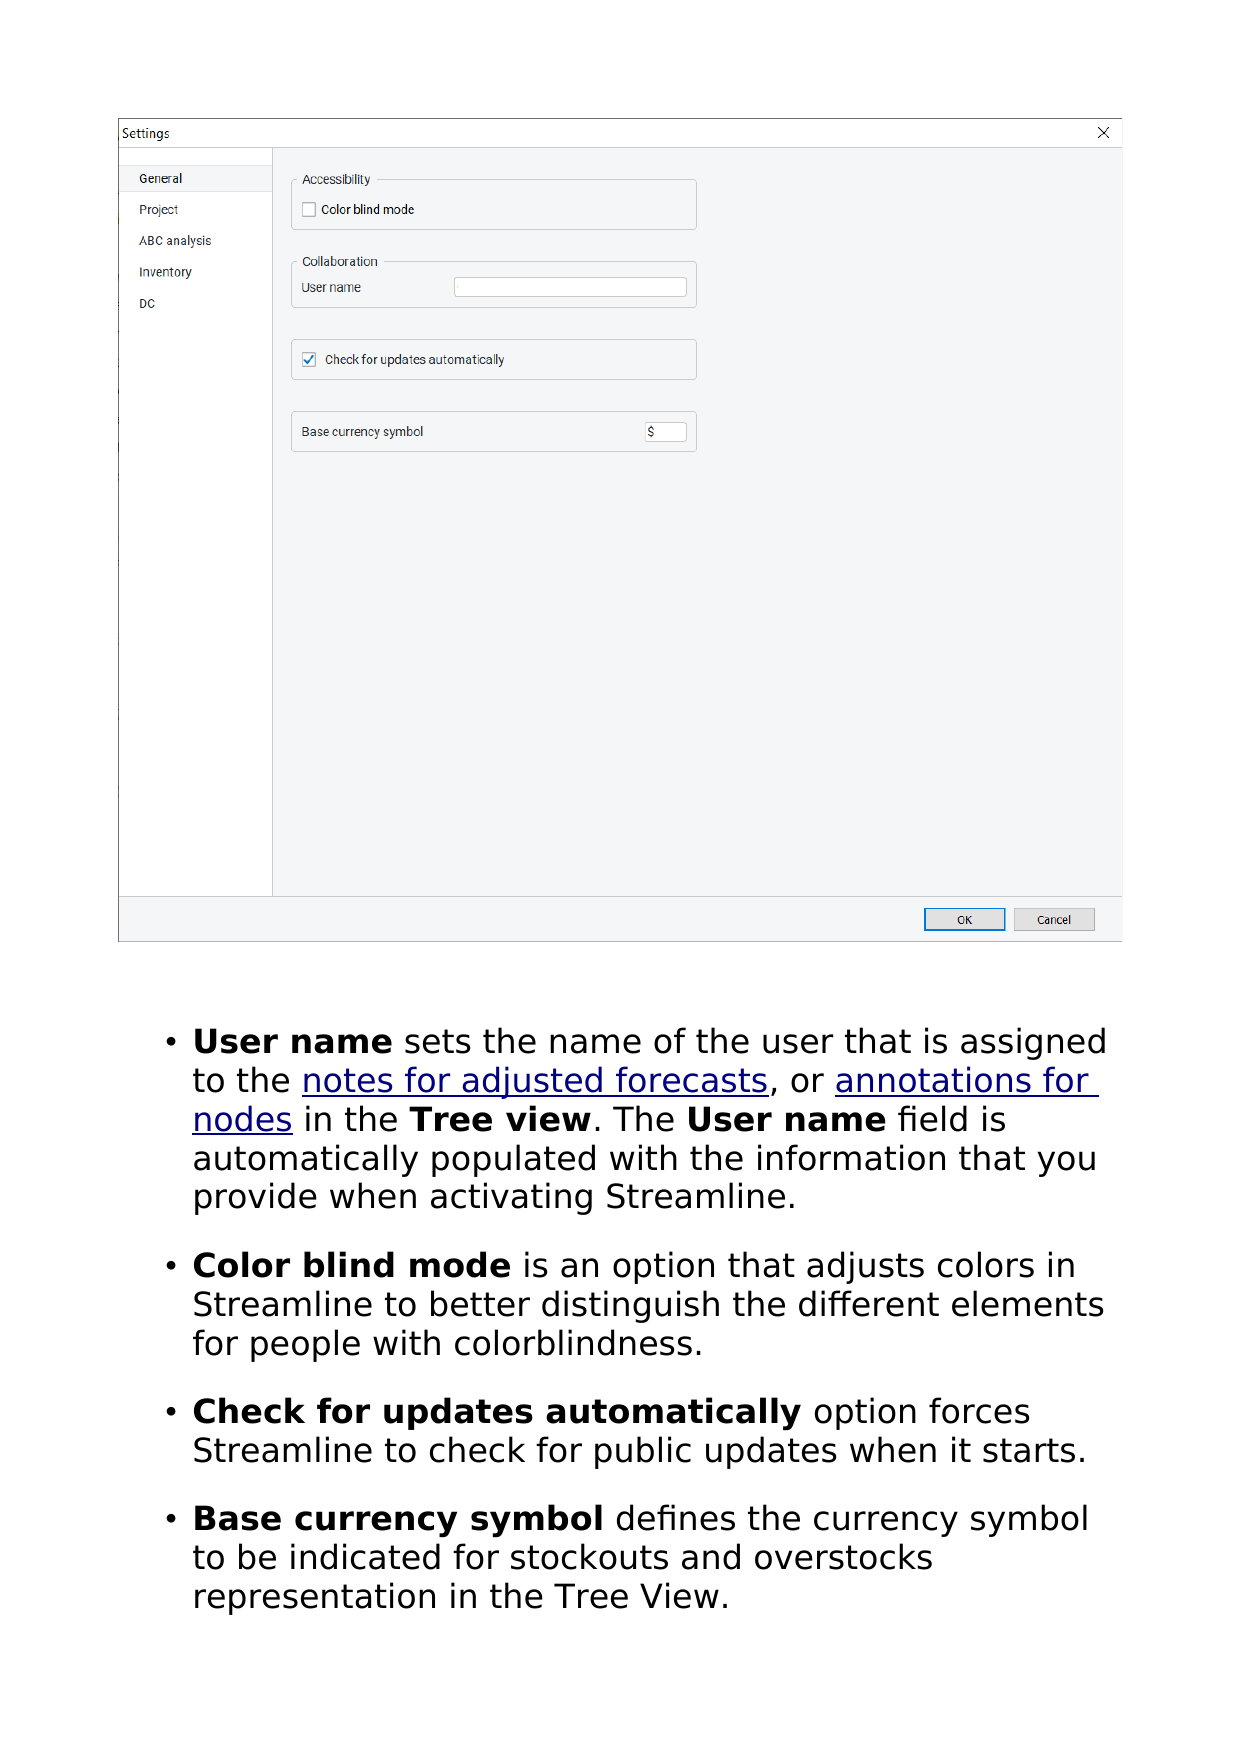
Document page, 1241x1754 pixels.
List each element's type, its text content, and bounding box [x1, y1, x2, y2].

list Check for updates automatically option forces Streamline to check for public updates when it starts. [177, 1392, 1122, 1470]
list Color blind mode is an option that adjusts colors in Streamline to better distinguish the different elements for people with colorblindness. [177, 1246, 1122, 1363]
picture [118, 118, 1123, 942]
list User name sets the name of the user that is assigned to the notes for adjusted forecasts, or annotations for nodes in the Tree view. The User name field is automatically populated with the information that you provide when activating Streamline. [177, 1023, 1122, 1217]
list Base currency symbol defines the currency symbol to be indicated for stockouts and overstocks representation in the Tree View. [177, 1499, 1122, 1616]
